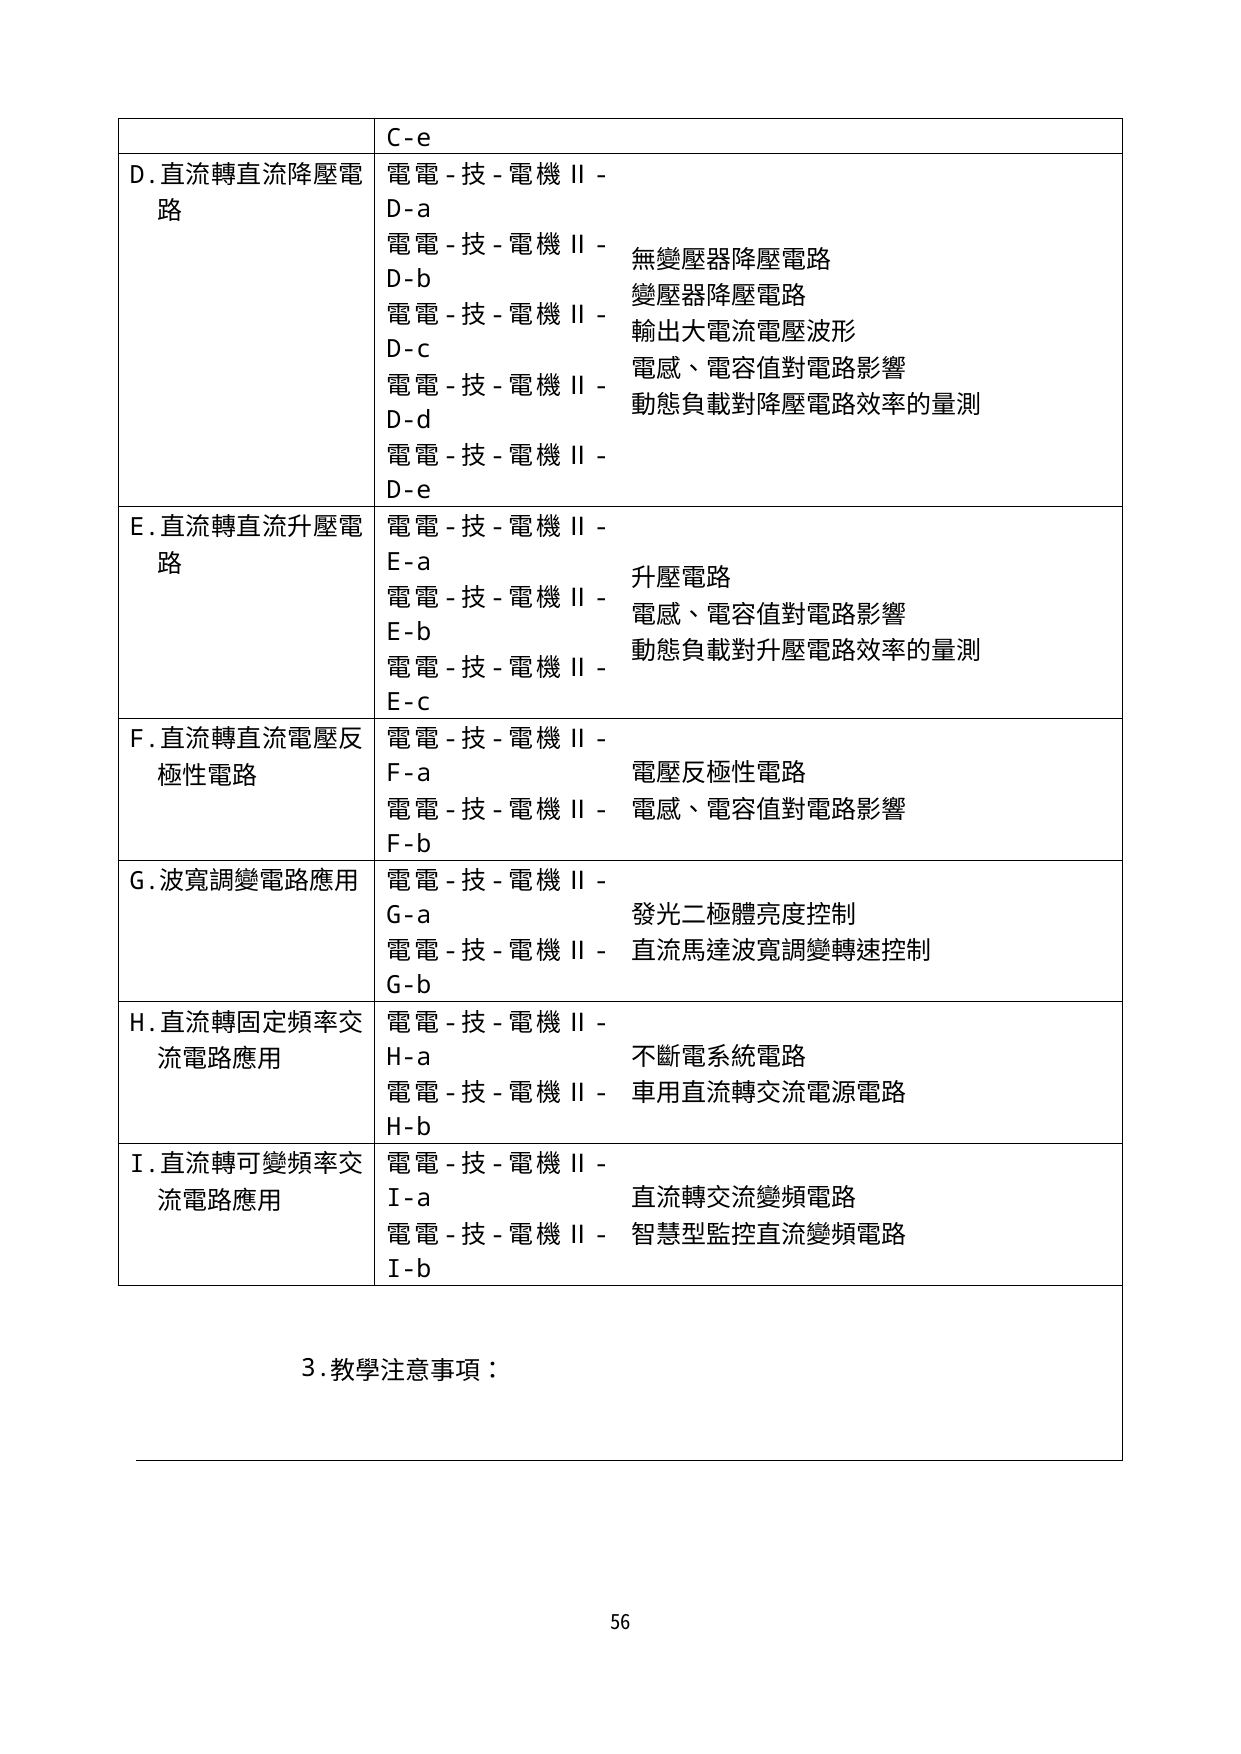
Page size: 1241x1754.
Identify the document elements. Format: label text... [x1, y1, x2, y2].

text 3.教學注意事項： [136, 1286, 1122, 1460]
table_cell F.直流轉直流電壓反極性電路 [119, 719, 374, 859]
table_cell 電電-技-電機Ⅱ-E-a 電電-技-電機Ⅱ-E-b 電電-技-電機Ⅱ-E-c [375, 507, 620, 718]
table_cell E.直流轉直流升壓電路 [119, 507, 374, 718]
table_cell [119, 119, 374, 153]
table_cell 電電-技-電機Ⅱ-H-a 電電-技-電機Ⅱ-H-b [375, 1002, 620, 1143]
table_cell C-e [375, 119, 620, 153]
table_cell H.直流轉固定頻率交流電路應用 [119, 1002, 374, 1143]
table_cell 不斷電系統電路 車用直流轉交流電源電路 [620, 1002, 1122, 1143]
table_cell D.直流轉直流降壓電路 [119, 154, 374, 506]
table_cell 電電-技-電機Ⅱ-G-a 電電-技-電機Ⅱ-G-b [375, 861, 620, 1001]
table_cell 發光二極體亮度控制 直流馬達波寬調變轉速控制 [620, 861, 1122, 1001]
table_cell I.直流轉可變頻率交流電路應用 [119, 1144, 374, 1284]
table_cell 電電-技-電機Ⅱ-D-a 電電-技-電機Ⅱ-D-b 電電-技-電機Ⅱ-D-c 電電-技-電機Ⅱ-D-d 電電-技-電機Ⅱ-D-e [375, 154, 620, 506]
table_cell 電壓反極性電路 電感、電容值對電路影響 [620, 719, 1122, 859]
table_cell 無變壓器降壓電路 變壓器降壓電路 輸出大電流電壓波形 電感、電容值對電路影響 動態負載對降壓電路效率的量測 [620, 154, 1122, 506]
table_cell G.波寬調變電路應用 [119, 861, 374, 1001]
table_cell 電電-技-電機Ⅱ-F-a 電電-技-電機Ⅱ-F-b [375, 719, 620, 859]
table_cell 電電-技-電機Ⅱ-I-a 電電-技-電機Ⅱ-I-b [375, 1144, 620, 1284]
table_cell 直流轉交流變頻電路 智慧型監控直流變頻電路 [620, 1144, 1122, 1284]
table_cell 升壓電路 電感、電容值對電路影響 動態負載對升壓電路效率的量測 [620, 507, 1122, 718]
table_cell [620, 119, 1122, 153]
